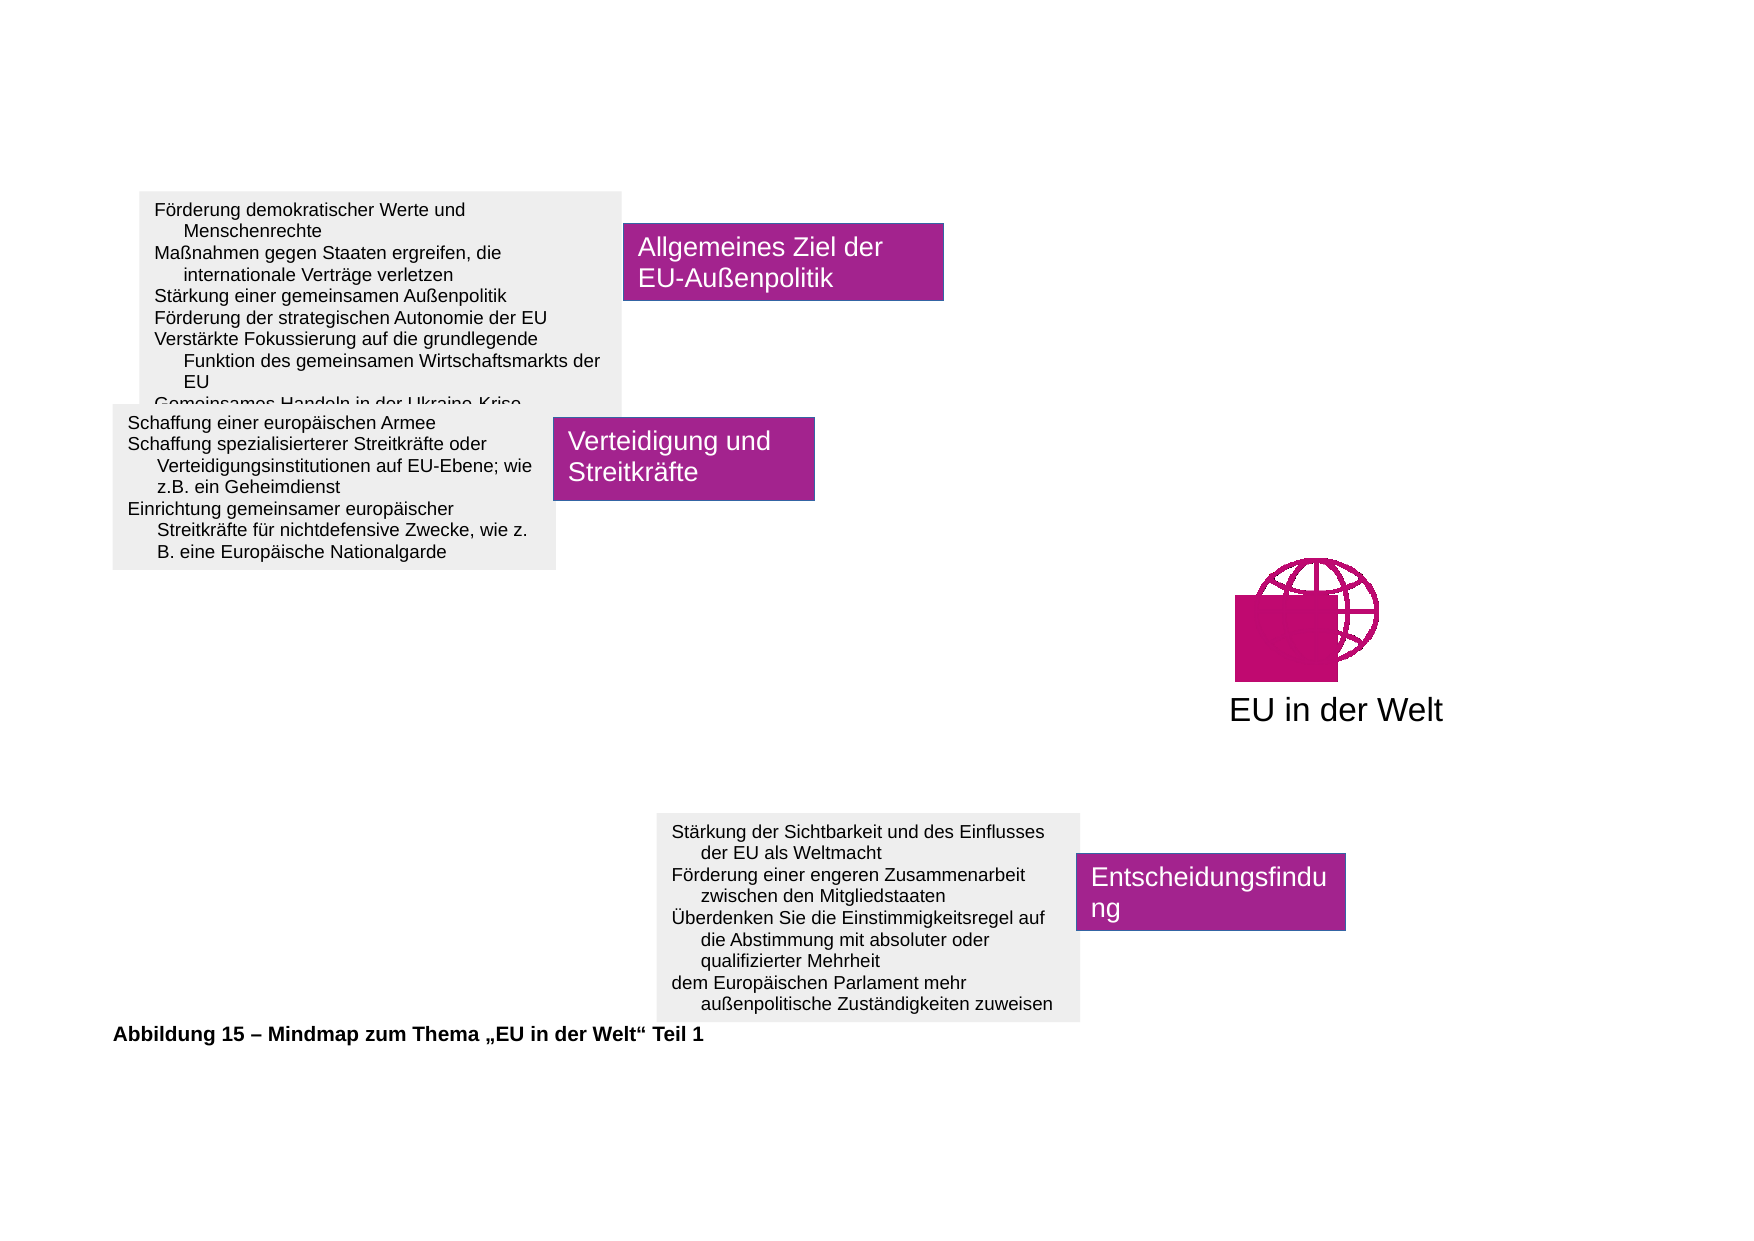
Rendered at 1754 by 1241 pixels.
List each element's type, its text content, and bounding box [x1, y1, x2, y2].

picture [1213, 539, 1430, 694]
text Abbildung 15 – Mindmap zum Thema „EU in der Welt“ Teil 1 [113, 204, 1501, 1046]
